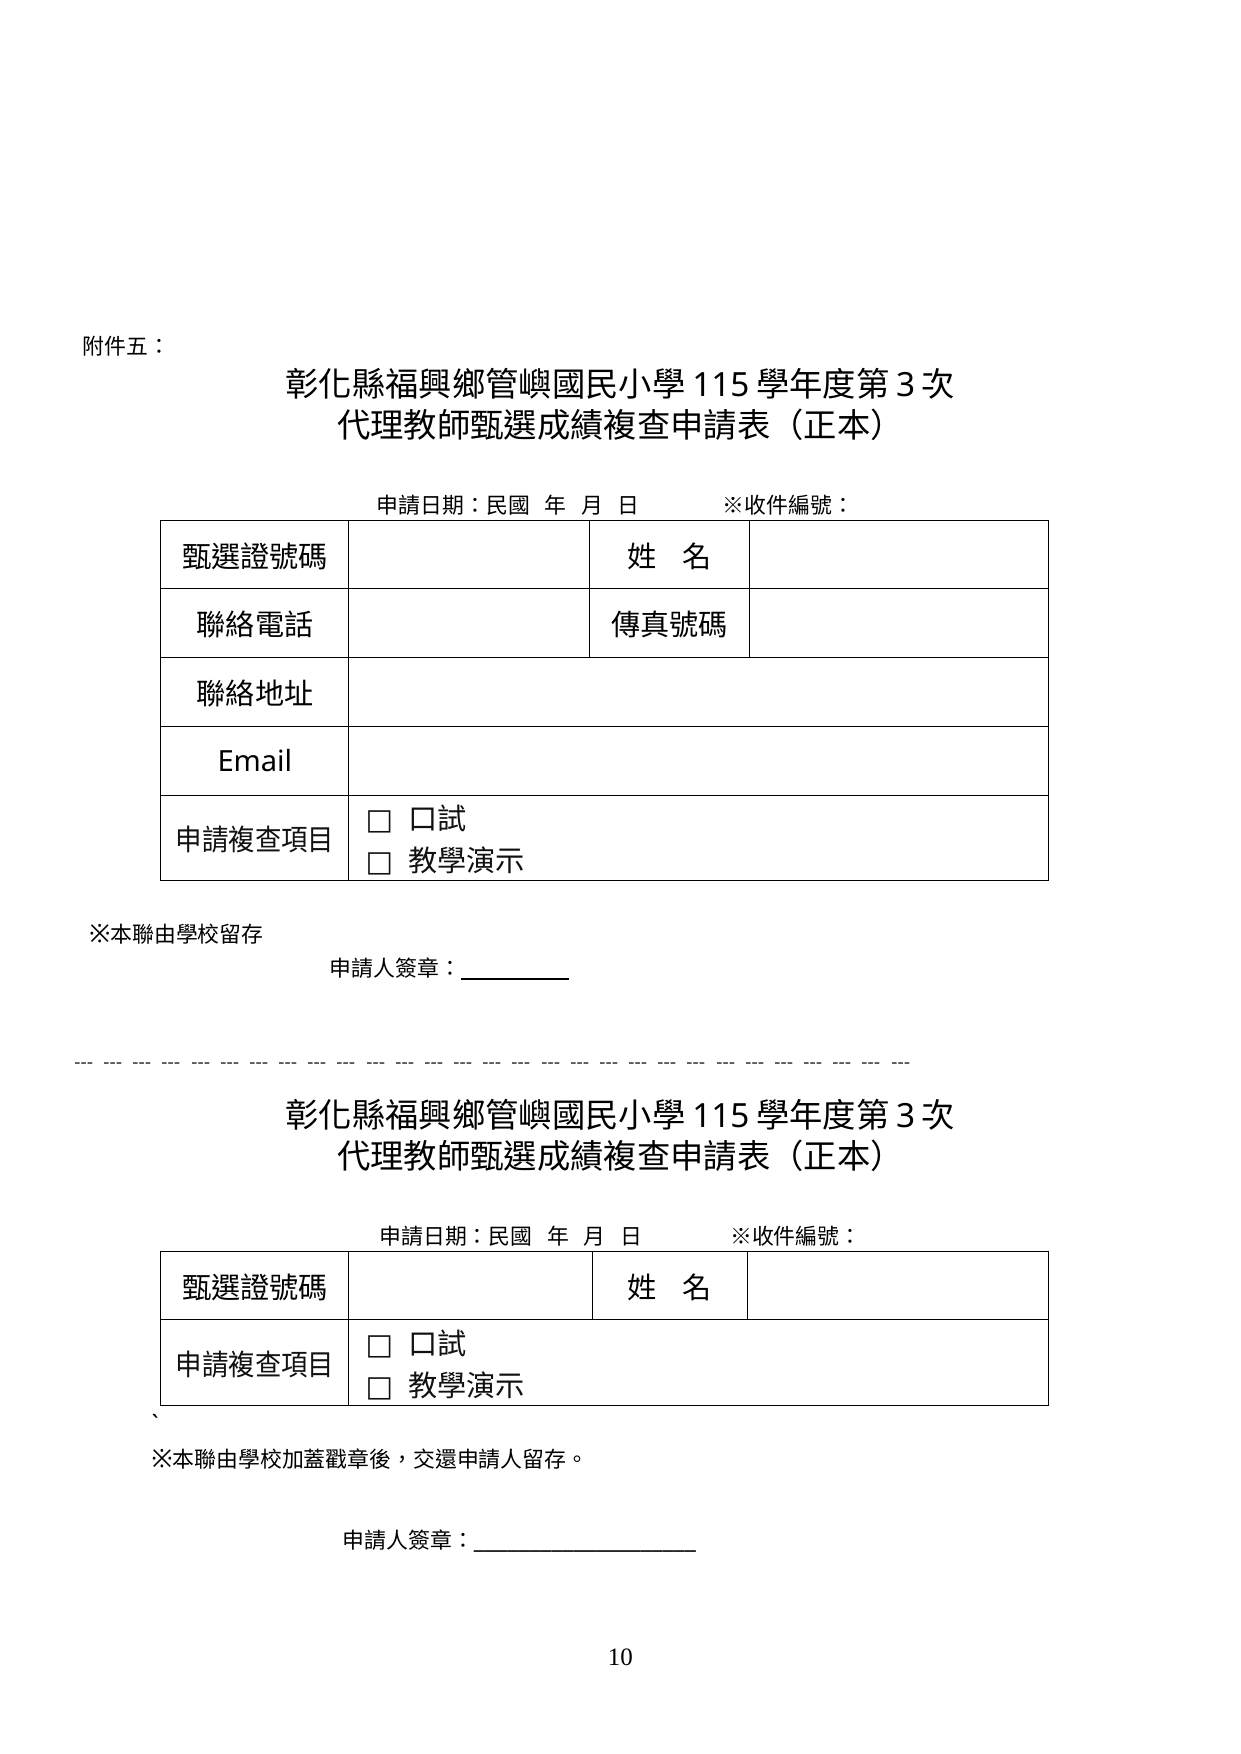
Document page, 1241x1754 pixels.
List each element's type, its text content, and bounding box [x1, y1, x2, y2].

text 彰化縣福興鄉管嶼國民小學115學年度第3次 [83, 1094, 1157, 1136]
text ` [83, 1406, 1157, 1440]
table_cell [349, 727, 1048, 794]
table_header 甄選證號碼 [161, 1252, 348, 1319]
text ※本聯由學校加蓋戳章後，交還申請人留存。 [83, 1440, 1157, 1474]
table_cell 申請複查項目 [161, 1320, 348, 1405]
text 附件五： [83, 321, 1157, 363]
table_header 甄選證號碼 [161, 521, 348, 588]
table_cell 傳真號碼 [590, 589, 749, 657]
table_cell [349, 589, 589, 657]
table_cell 聯絡電話 [161, 589, 348, 657]
text ﹉﹉﹉﹉﹉﹉﹉﹉﹉﹉﹉﹉﹉﹉﹉﹉﹉﹉﹉﹉﹉﹉﹉﹉﹉﹉﹉﹉﹉ [69, 1052, 1157, 1094]
table_cell [750, 589, 1048, 657]
text 代理教師甄選成績複查申請表（正本） [83, 404, 1157, 446]
table_header [750, 521, 1048, 588]
table_header [349, 1252, 592, 1319]
text 申請人簽章：____________________ [83, 1508, 1157, 1558]
text 申請日期：民國 年 月 日 ※收件編號： [83, 488, 1157, 519]
table_header [748, 1252, 1048, 1319]
table_header 姓 名 [593, 1252, 747, 1319]
table_cell □ 口試 □ 教學演示 [349, 796, 1048, 880]
table_cell 申請複查項目 [161, 796, 348, 880]
table_cell Email [161, 727, 348, 794]
table_cell 聯絡地址 [161, 658, 348, 726]
table_header [349, 521, 589, 588]
text 代理教師甄選成績複查申請表（正本） [83, 1136, 1157, 1177]
table_header 姓 名 [590, 521, 749, 588]
text 申請人簽章： [83, 949, 1157, 983]
text 申請日期：民國 年 月 日 ※收件編號： [83, 1219, 1157, 1251]
text 彰化縣福興鄉管嶼國民小學115學年度第3次 [83, 363, 1157, 404]
table_cell [349, 658, 1048, 726]
text ※本聯由學校留存 [83, 915, 1157, 949]
table_cell □ 口試 □ 教學演示 [349, 1320, 1048, 1405]
